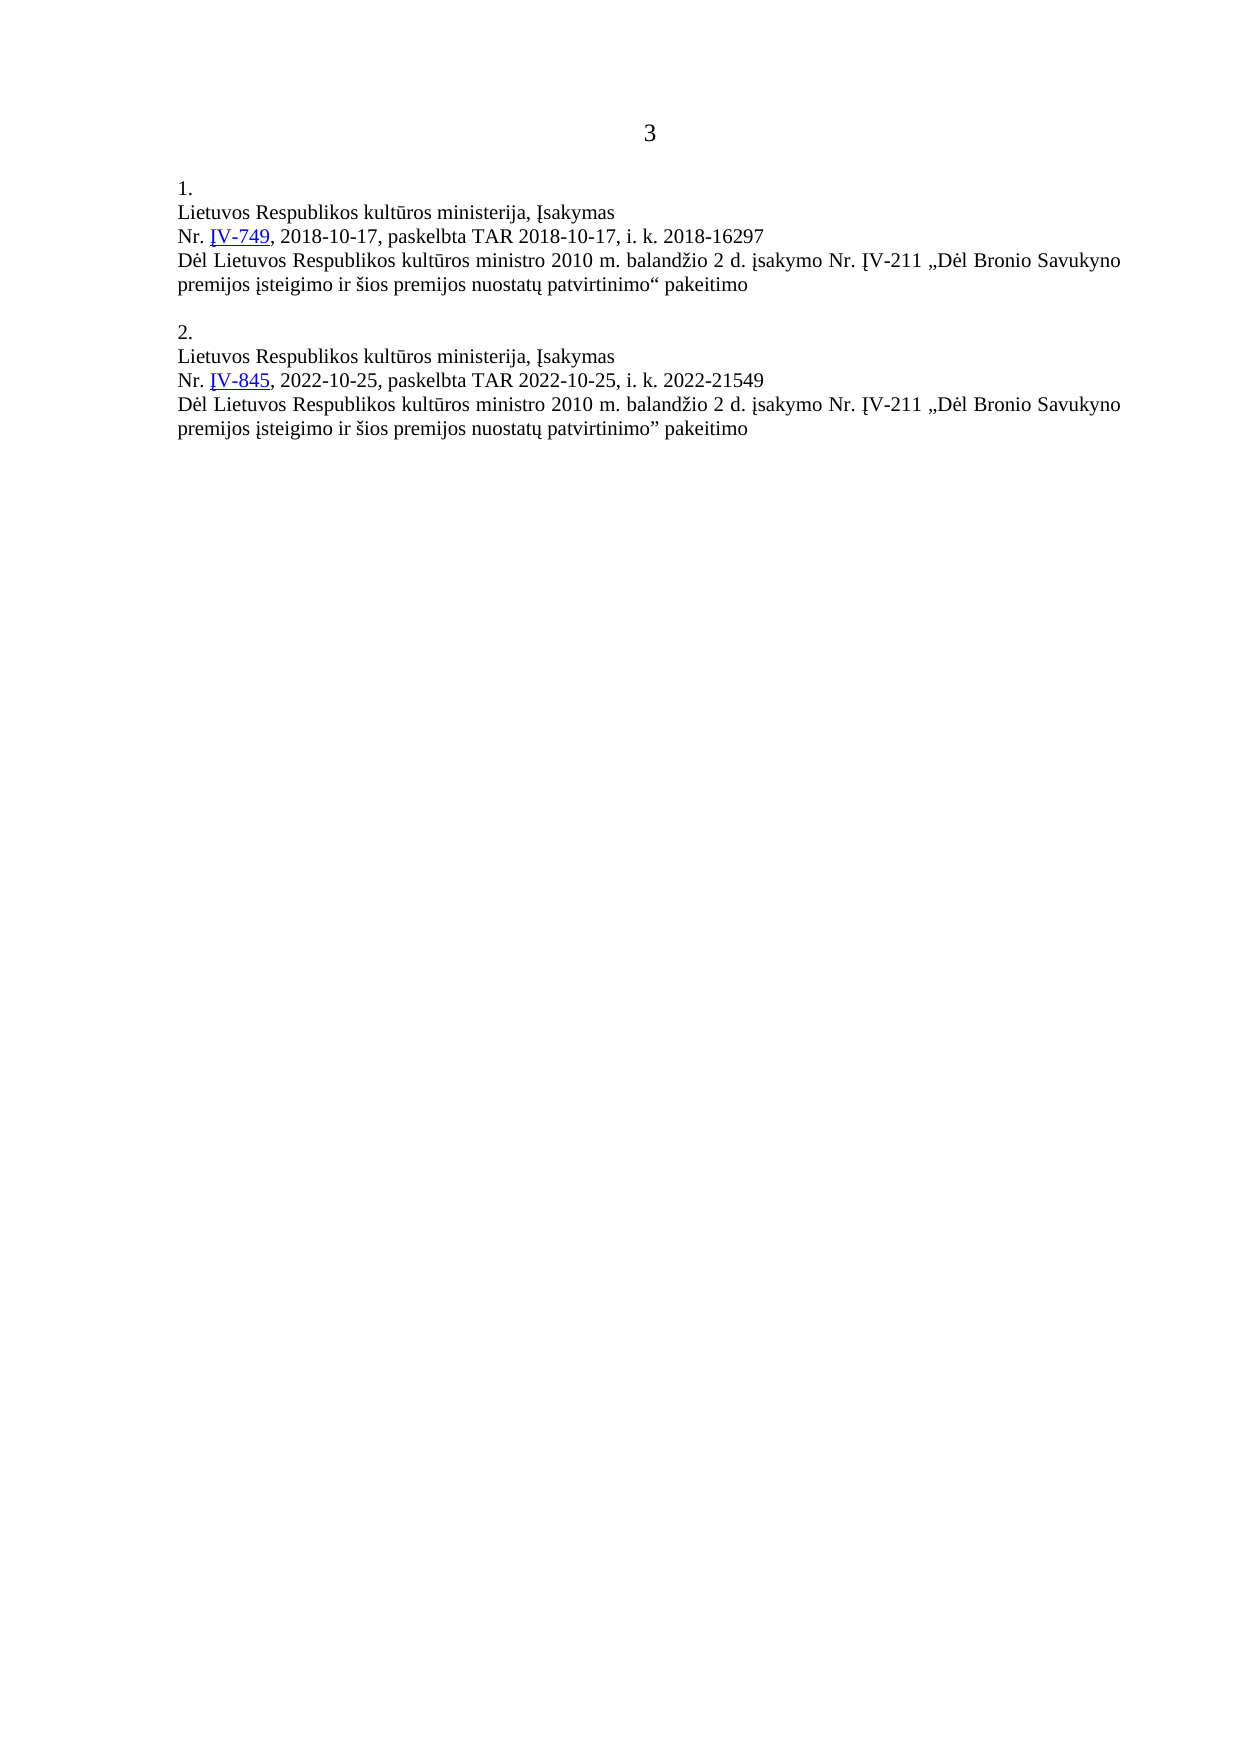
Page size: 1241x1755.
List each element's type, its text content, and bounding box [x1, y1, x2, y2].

text Lietuvos Respublikos kultūros ministerija, Įsakymas [177, 200, 1122, 224]
text Nr. ĮV-845, 2022-10-25, paskelbta TAR 2022-10-25, i. k. 2022-21549 [177, 368, 1122, 392]
text 1. [177, 176, 1122, 200]
text Dėl Lietuvos Respublikos kultūros ministro 2010 m. balandžio 2 d. įsakymo Nr. ĮV-211 „Dėl Bronio Savukyno premijos įsteigimo ir šios premijos nuostatų patvirtinimo” pakeitimo [177, 392, 1122, 440]
text 2. [177, 320, 1122, 344]
text Nr. ĮV-749, 2018-10-17, paskelbta TAR 2018-10-17, i. k. 2018-16297 [177, 224, 1122, 248]
text Lietuvos Respublikos kultūros ministerija, Įsakymas [177, 344, 1122, 368]
text Dėl Lietuvos Respublikos kultūros ministro 2010 m. balandžio 2 d. įsakymo Nr. ĮV-211 „Dėl Bronio Savukyno premijos įsteigimo ir šios premijos nuostatų patvirtinimo“ pakeitimo [177, 248, 1122, 296]
